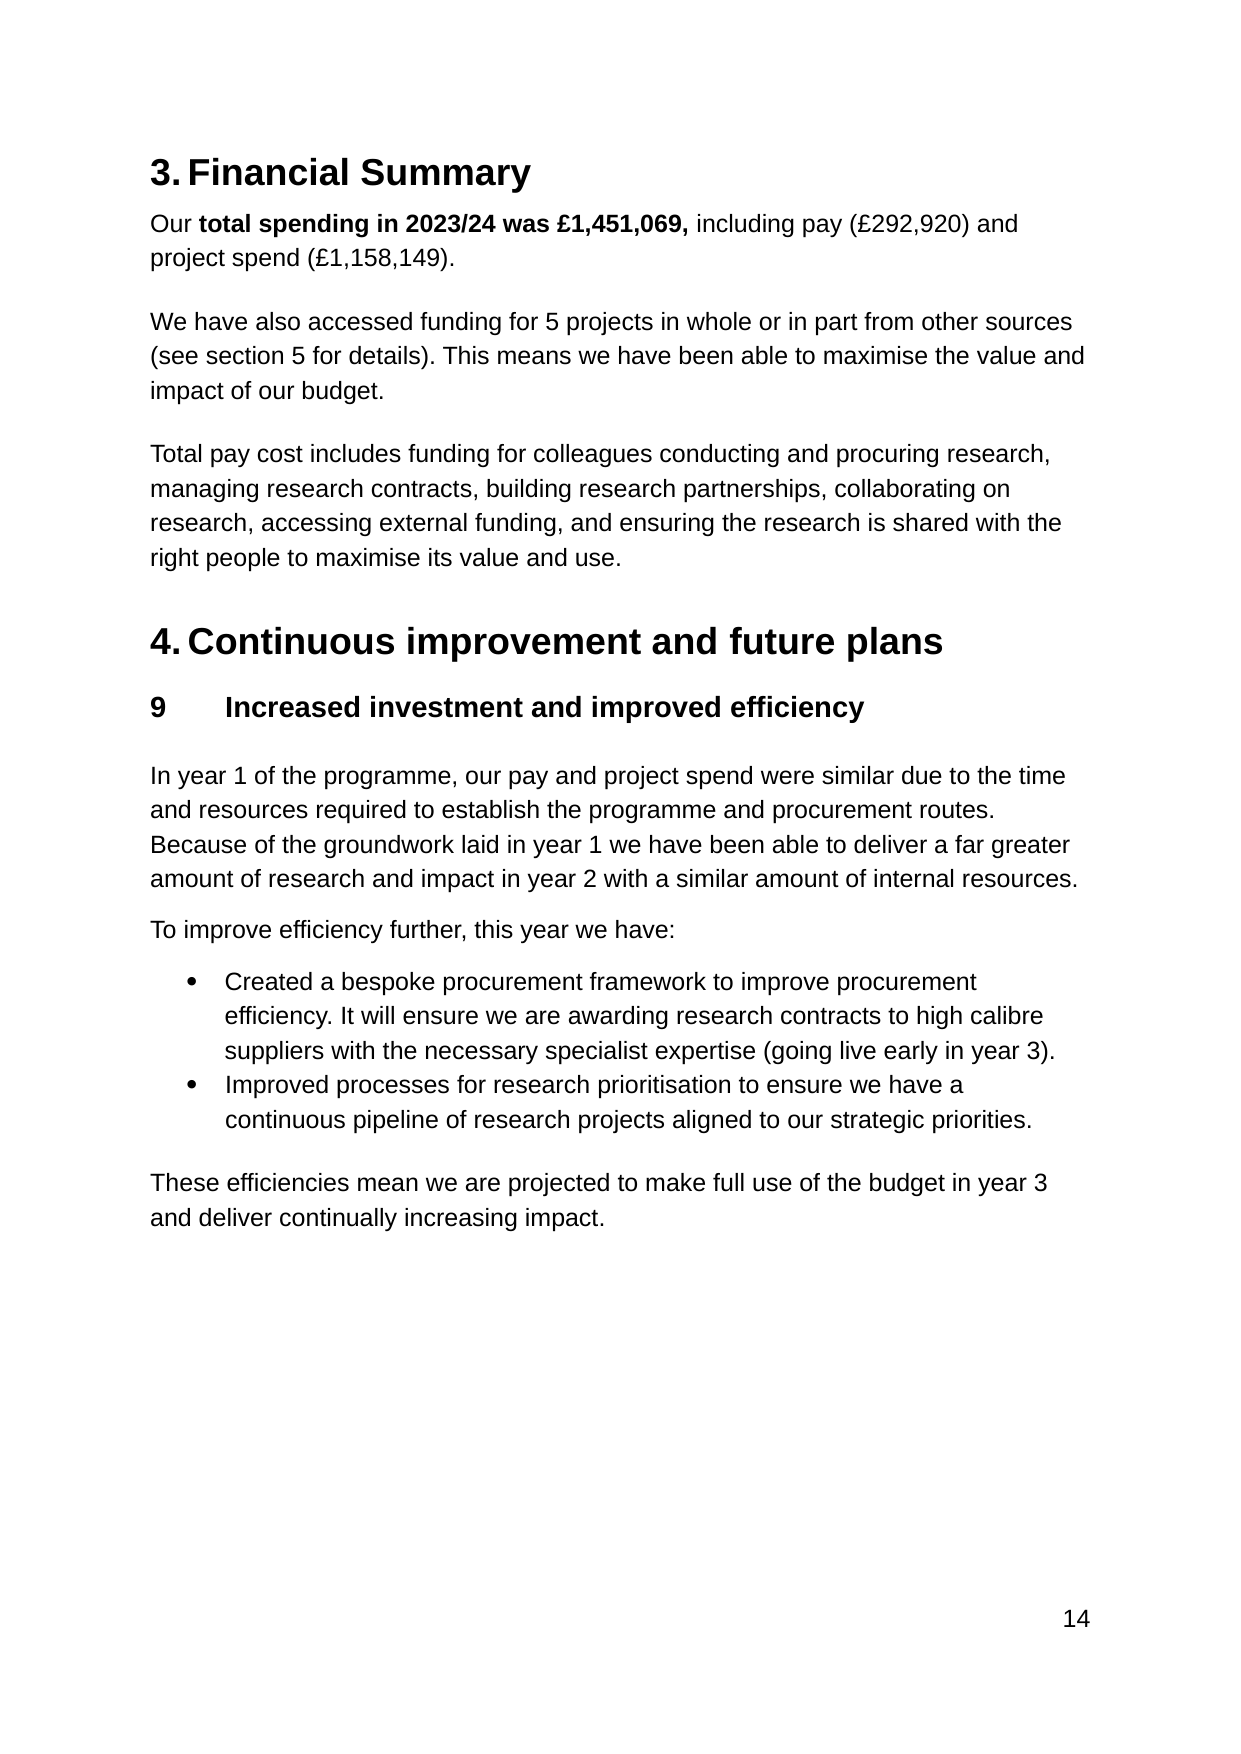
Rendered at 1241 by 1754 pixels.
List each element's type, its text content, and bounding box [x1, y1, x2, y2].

list Created a bespoke procurement framework to improve procurement efficiency. It will ensure we are awarding research contracts to high calibre suppliers with the necessary specialist expertise (going live early in year 3). [187, 967, 1090, 1064]
text We have also accessed funding for 5 projects in whole or in part from other sources (see section 5 for details). This means we have been able to maximise the value and impact of our budget. [150, 307, 1090, 404]
text These efficiencies mean we are projected to make full use of the budget in year 3 and deliver continually increasing impact. [150, 1168, 1090, 1232]
subtitle Financial Summary [150, 150, 1090, 193]
subtitle Increased investment and improved efficiency [150, 690, 1090, 723]
text Total pay cost includes funding for colleagues conducting and procuring research, managing research contracts, building research partnerships, collaborating on research, accessing external funding, and ensuring the research is shared with the right people to maximise its value and use. [150, 439, 1090, 571]
list Improved processes for research prioritisation to ensure we have a continuous pipeline of research projects aligned to our strategic priorities. [187, 1070, 1090, 1133]
text To improve efficiency further, this year we have: [150, 916, 1090, 944]
text Our total spending in 2023/24 was £1,451,069, including pay (£292,920) and project spend (£1,158,149). [150, 208, 1090, 272]
text In year 1 of the programme, our pay and project spend were similar due to the time and resources required to establish the programme and procurement routes. Because of the groundwork laid in year 1 we have been able to deliver a far greater amount of research and impact in year 2 with a similar amount of internal resources. [150, 761, 1090, 893]
subtitle Continuous improvement and future plans [150, 619, 1090, 662]
